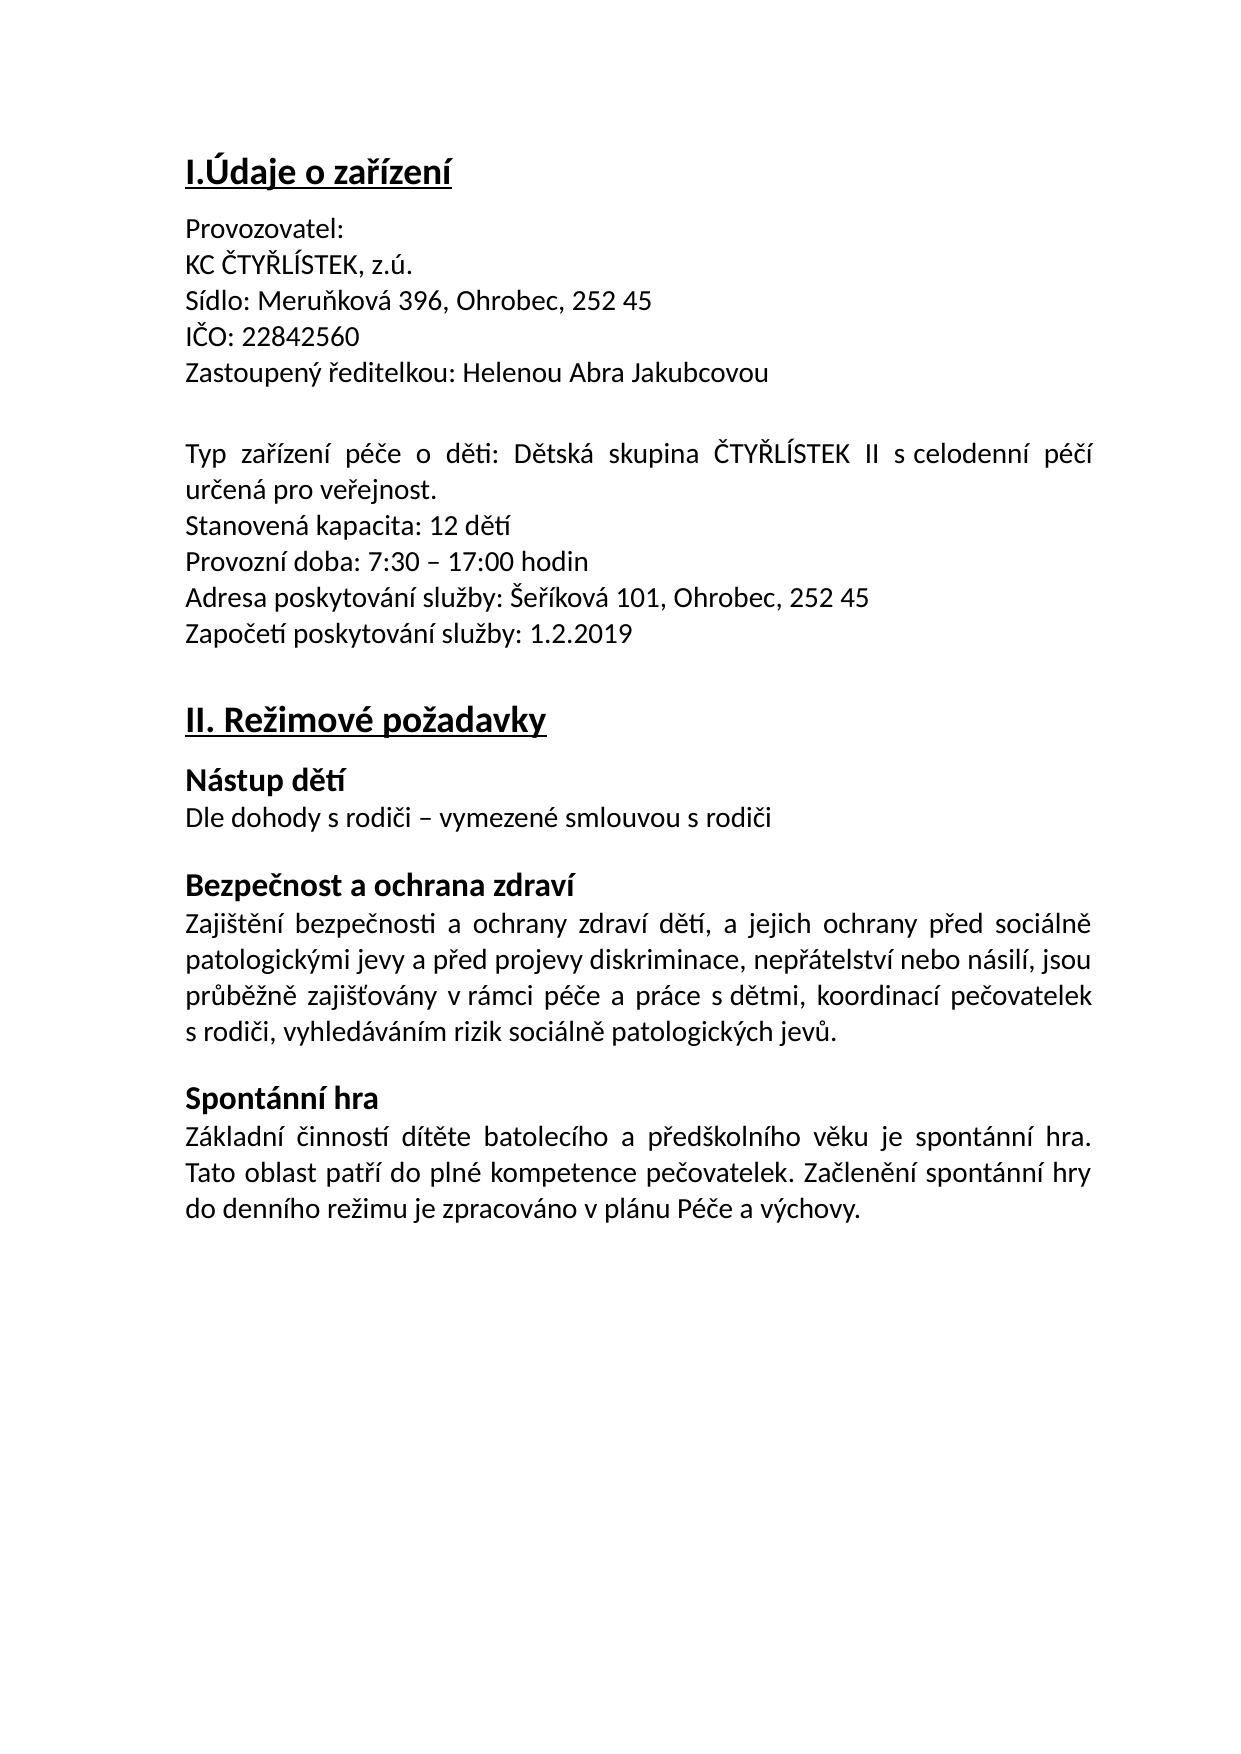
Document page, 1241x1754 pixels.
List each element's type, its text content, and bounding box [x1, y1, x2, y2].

text II. Režimové požadavky [185, 696, 1093, 741]
text KC ČTYŘLÍSTEK, z.ú. [185, 246, 1093, 282]
text Adresa poskytování služby: Šeříková 101, Ohrobec, 252 45 [185, 579, 1093, 614]
text Zastoupený ředitelkou: Helenou Abra Jakubcovou [185, 354, 1093, 390]
text Bezpečnost a ochrana zdraví [185, 864, 1093, 904]
text Typ zařízení péče o děti: Dětská skupina ČTYŘLÍSTEK II s celodenní péčí určená pro veřejnost. [185, 435, 1093, 507]
text Sídlo: Meruňková 396, Ohrobec, 252 45 [185, 282, 1093, 318]
text Nástup dětí [185, 758, 1093, 799]
text IČO: 22842560 [185, 318, 1093, 354]
text I.Údaje o zařízení [185, 148, 1093, 193]
text Dle dohody s rodiči – vymezené smlouvou s rodiči [185, 799, 1093, 835]
text Zajištění bezpečnosti a ochrany zdraví dětí, a jejich ochrany před sociálně patologickými jevy a před projevy diskriminace, nepřátelství nebo násilí, jsou průběžně zajišťovány v rámci péče a práce s dětmi, koordinací pečovatelek s rodiči, vyhledáváním rizik sociálně patologických jevů. [185, 905, 1093, 1048]
text Spontánní hra [185, 1077, 1093, 1117]
text Provozovatel: [185, 211, 1093, 246]
text Stanovená kapacita: 12 dětí [185, 507, 1093, 543]
text Provozní doba: 7:30 – 17:00 hodin [185, 543, 1093, 578]
text Započetí poskytování služby: 1.2.2019 [185, 615, 1093, 650]
text Základní činností dítěte batolecího a předškolního věku je spontánní hra. Tato oblast patří do plné kompetence pečovatelek. Začlenění spontánní hry do denního režimu je zpracováno v plánu Péče a výchovy. [185, 1118, 1093, 1225]
